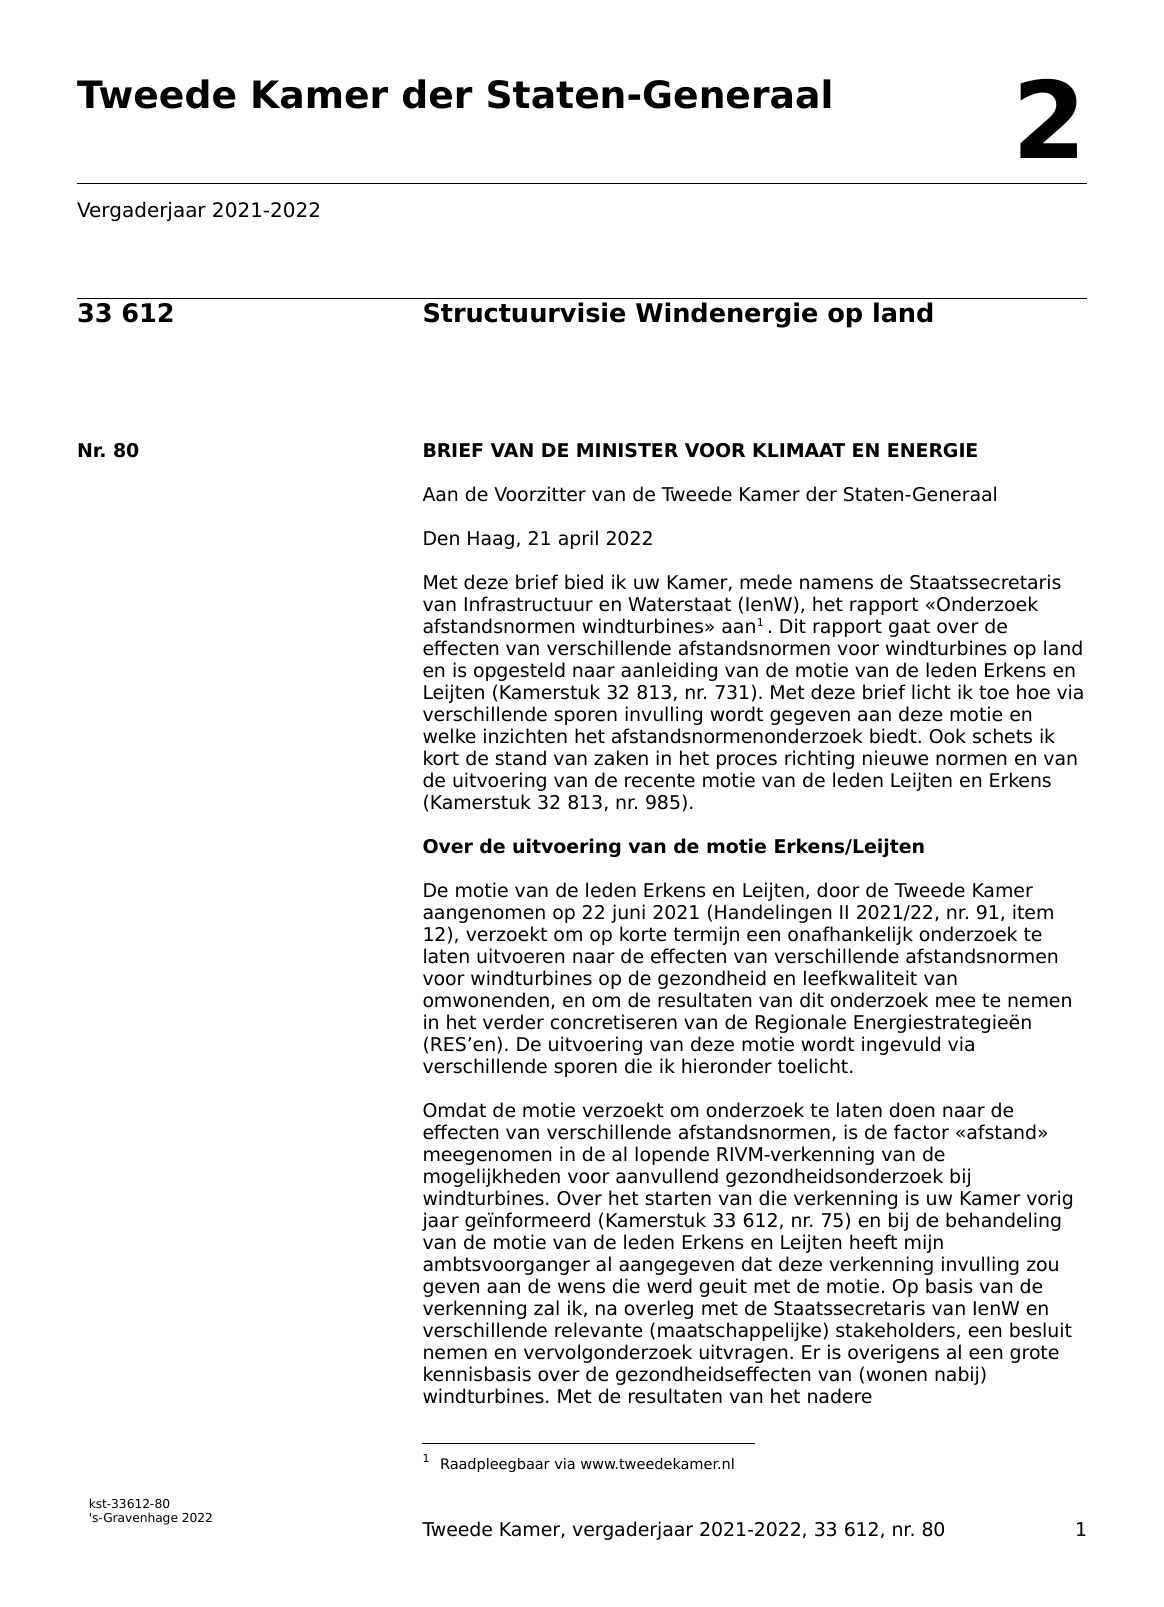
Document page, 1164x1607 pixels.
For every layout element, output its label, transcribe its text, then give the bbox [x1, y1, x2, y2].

text Met deze brief bied ik uw Kamer, mede namens de Staatssecretaris van Infrastructuur en Waterstaat (IenW), het rapport «Onderzoek afstandsnormen windturbines» aan. Dit rapport gaat over de effecten van verschillende afstandsnormen voor windturbines op land en is opgesteld naar aanleiding van de motie van de leden Erkens en Leijten (Kamerstuk 32 813, nr. 731). Met deze brief licht ik toe hoe via verschillende sporen invulling wordt gegeven aan deze motie en welke inzichten het afstandsnormenonderzoek biedt. Ook schets ik kort de stand van zaken in het proces richting nieuwe normen en van de uitvoering van de recente motie van de leden Leijten en Erkens (Kamerstuk 32 813, nr. 985). [422, 572, 1087, 814]
subtitle 33 612 Structuurvisie Windenergie op land [77, 299, 1087, 329]
table_header 2 [886, 59, 1087, 183]
text kst-33612-80 [88, 1497, 323, 1511]
text 's-Gravenhage 2022 [88, 1511, 323, 1525]
table_cell Vergaderjaar 2021-2022 [77, 184, 1087, 298]
table_header Tweede Kamer der Staten-Generaal [77, 59, 886, 183]
subtitle Nr. 80 BRIEF VAN DE MINISTER VOOR KLIMAAT EN ENERGIE [77, 440, 1087, 462]
text Aan de Voorzitter van de Tweede Kamer der Staten-Generaal [422, 484, 1087, 506]
text Den Haag, 21 april 2022 [422, 528, 1087, 550]
text Raadpleegbaar via www.tweedekamer.nl [422, 1452, 1087, 1474]
subtitle Over de uitvoering van de motie Erkens/Leijten [422, 836, 1087, 858]
text Omdat de motie verzoekt om onderzoek te laten doen naar de effecten van verschillende afstandsnormen, is de factor «afstand» meegenomen in de al lopende RIVM-verkenning van de mogelijkheden voor aanvullend gezondheidsonderzoek bij windturbines. Over het starten van die verkenning is uw Kamer vorig jaar geïnformeerd (Kamerstuk 33 612, nr. 75) en bij de behandeling van de motie van de leden Erkens en Leijten heeft mijn ambtsvoorganger al aangegeven dat deze verkenning invulling zou geven aan de wens die werd geuit met de motie. Op basis van de verkenning zal ik, na overleg met de Staatssecretaris van IenW en verschillende relevante (maatschappelijke) stakeholders, een besluit nemen en vervolgonderzoek uitvragen. Er is overigens al een grote kennisbasis over de gezondheidseffecten van (wonen nabij) windturbines. Met de resultaten van het nadere [422, 1100, 1087, 1408]
text De motie van de leden Erkens en Leijten, door de Tweede Kamer aangenomen op 22 juni 2021 (Handelingen II 2021/22, nr. 91, item 12), verzoekt om op korte termijn een onafhankelijk onderzoek te laten uitvoeren naar de effecten van verschillende afstandsnormen voor windturbines op de gezondheid en leefkwaliteit van omwonenden, en om de resultaten van dit onderzoek mee te nemen in het verder concretiseren van de Regionale Energiestrategieën (RES’en). De uitvoering van deze motie wordt ingevuld via verschillende sporen die ik hieronder toelicht. [422, 880, 1087, 1078]
